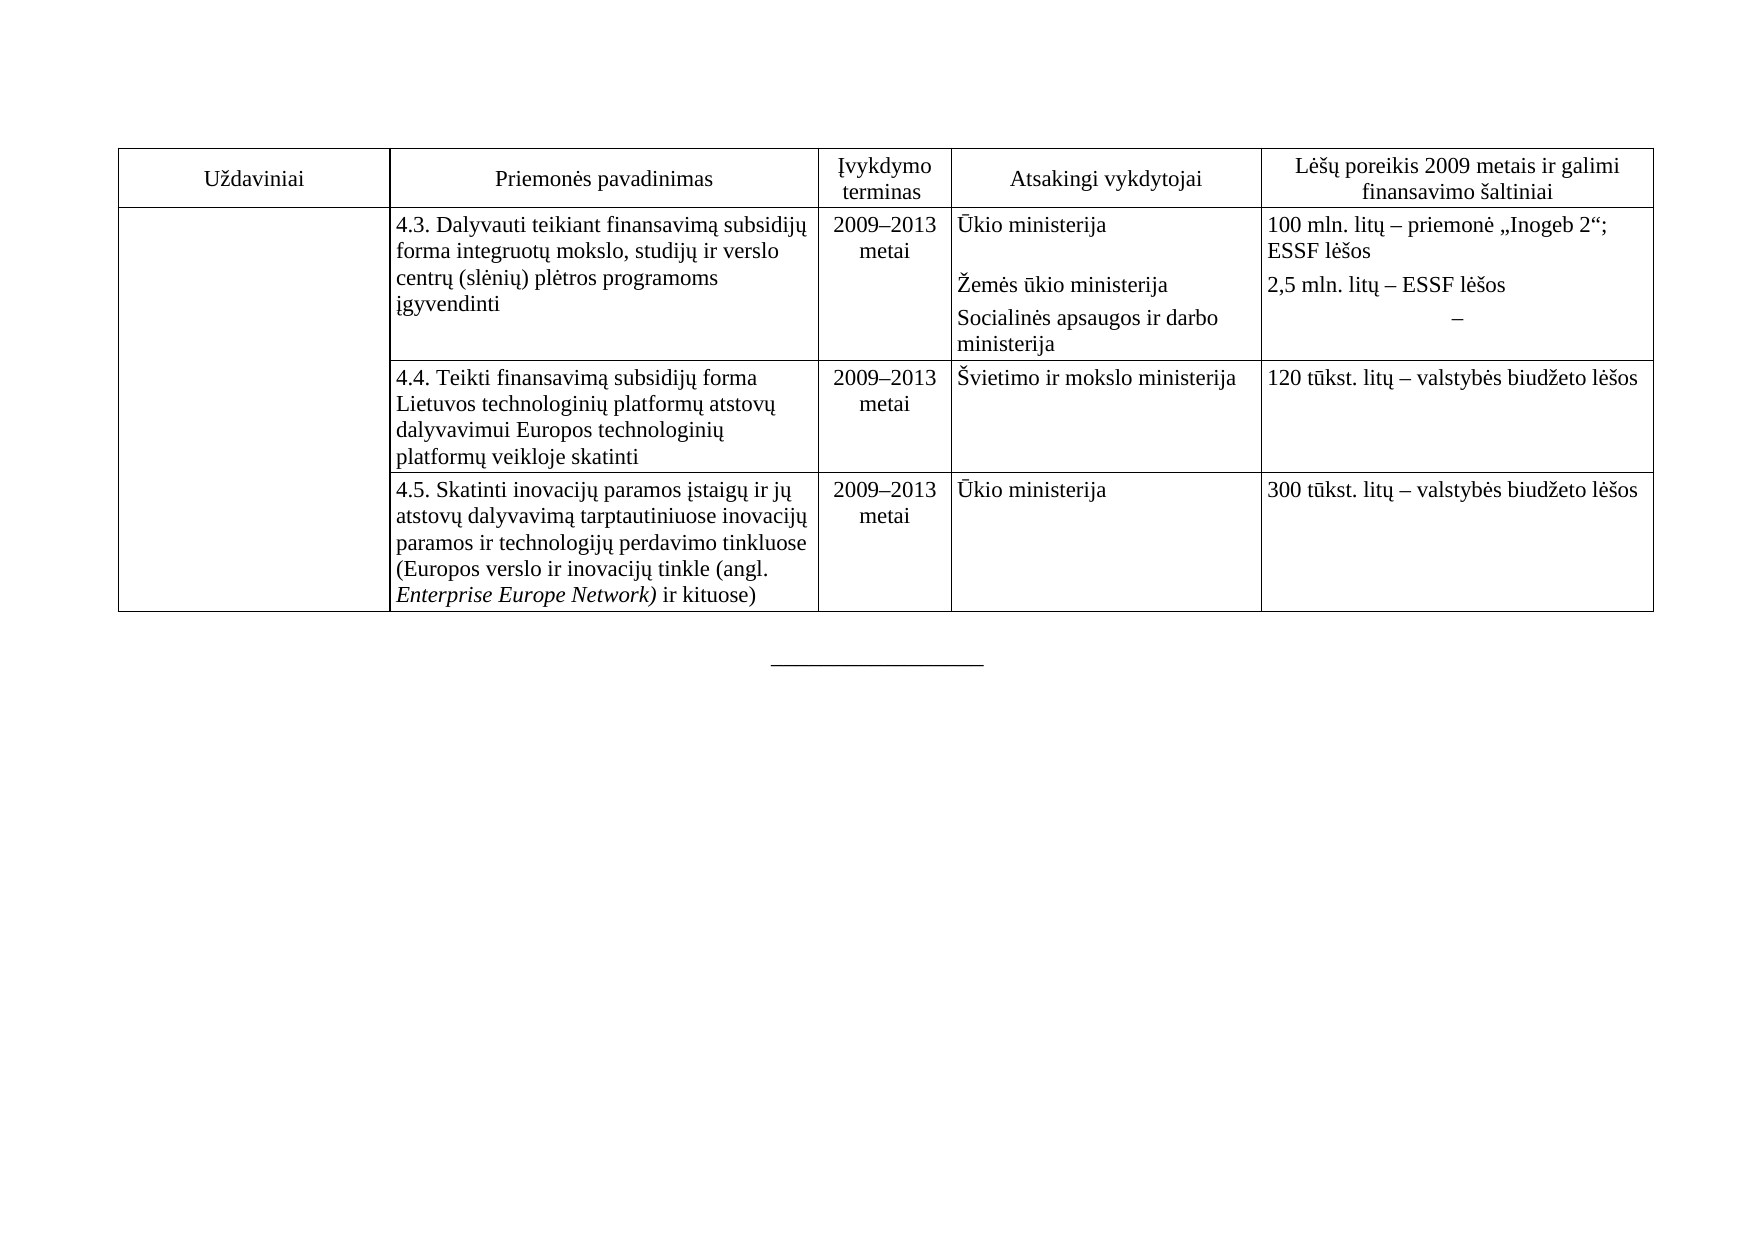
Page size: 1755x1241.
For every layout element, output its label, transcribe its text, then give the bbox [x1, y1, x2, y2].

table_cell [119, 208, 389, 611]
table_cell 2009–2013 metai [819, 208, 951, 360]
table_cell Ūkio ministerija [952, 208, 1261, 267]
table_cell Socialinės apsaugos ir darbo ministerija [952, 300, 1261, 360]
table_cell Ūkio ministerija [952, 473, 1261, 611]
table_cell 2,5 mln. litų – ESSF lėšos [1262, 267, 1653, 300]
table_header Atsakingi vykdytojai [952, 149, 1261, 207]
table_cell 4.5. Skatinti inovacijų paramos įstaigų ir jų atstovų dalyvavimą tarptautiniuose inovacijų paramos ir technologijų perdavimo tinkluose (Europos verslo ir inovacijų tinkle (angl. Enterprise Europe Network) ir kituose) [391, 473, 818, 611]
table_cell Žemės ūkio ministerija [952, 267, 1261, 300]
table_cell 300 tūkst. litų – valstybės biudžeto lėšos [1262, 473, 1653, 611]
table_header Priemonės pavadinimas [391, 149, 818, 207]
table_header Lėšų poreikis 2009 metais ir galimi finansavimo šaltiniai [1262, 149, 1653, 207]
table_cell 2009–2013 metai [819, 473, 951, 611]
table_cell Švietimo ir mokslo ministerija [952, 361, 1261, 472]
table_cell 120 tūkst. litų – valstybės biudžeto lėšos [1262, 361, 1653, 472]
table_header Uždaviniai [119, 149, 389, 207]
table_cell 100 mln. litų – priemonė „Inogeb 2“; ESSF lėšos [1262, 208, 1653, 267]
table_header Įvykdymo terminas [819, 149, 951, 207]
table_cell 4.4. Teikti finansavimą subsidijų forma Lietuvos technologinių platformų atstovų dalyvavimui Europos technologinių platformų veikloje skatinti [391, 361, 818, 472]
table_cell 2009–2013 metai [819, 361, 951, 472]
table_cell – [1262, 300, 1653, 360]
text _________________ [118, 640, 1636, 669]
table_cell 4.3. Dalyvauti teikiant finansavimą subsidijų forma integruotų mokslo, studijų ir verslo centrų (slėnių) plėtros programoms įgyvendinti [391, 208, 818, 360]
